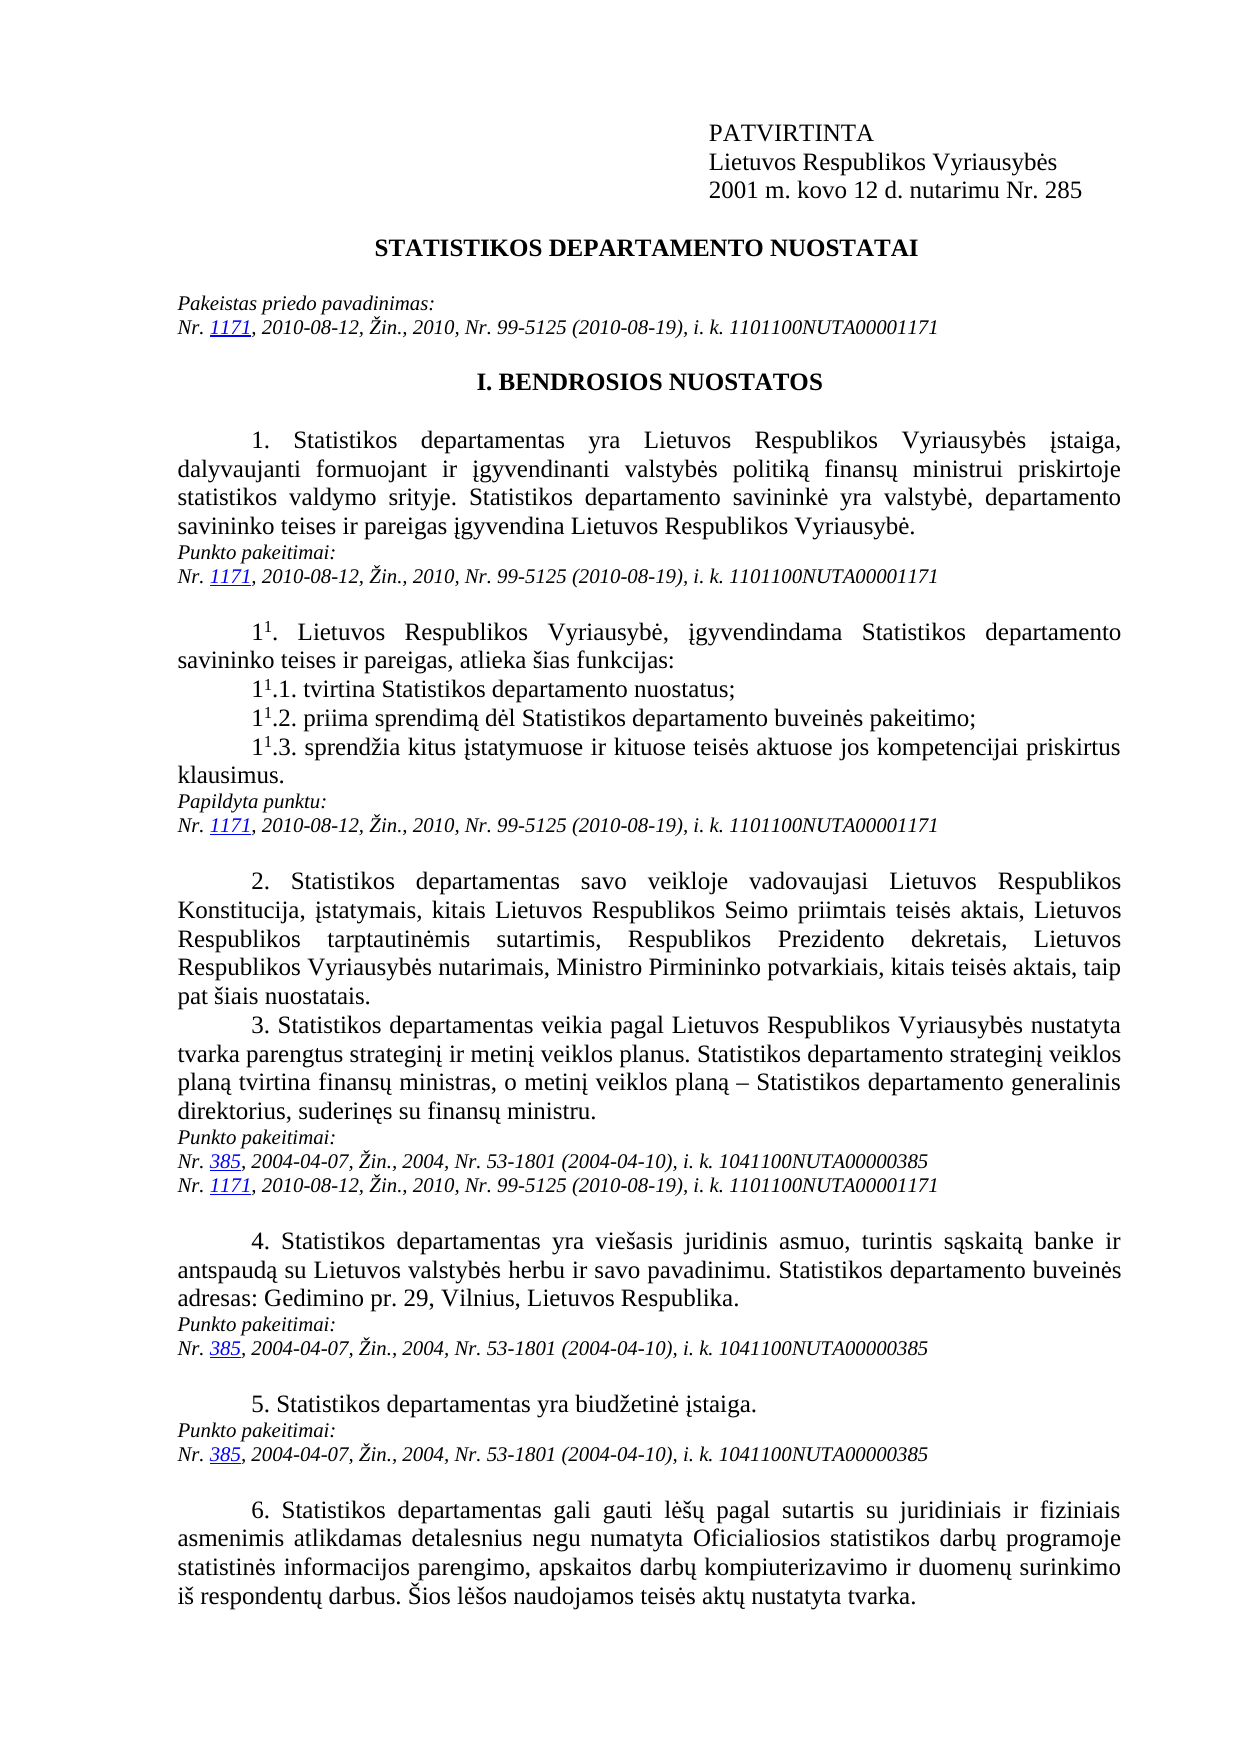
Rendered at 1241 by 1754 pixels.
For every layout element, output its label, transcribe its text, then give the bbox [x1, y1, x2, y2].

text Nr. 1171, 2010-08-12, Žin., 2010, Nr. 99-5125 (2010-08-19), i. k. 1101100NUTA00001171 [177, 1173, 1122, 1197]
text 1. Statistikos departamentas yra Lietuvos Respublikos Vyriausybės įstaiga, dalyvaujanti formuojant ir įgyvendinanti valstybės politiką finansų ministrui priskirtoje statistikos valdymo srityje. Statistikos departamento savininkė yra valstybė, departamento savininko teises ir pareigas įgyvendina Lietuvos Respublikos Vyriausybė. [177, 425, 1122, 540]
text Nr. 1171, 2010-08-12, Žin., 2010, Nr. 99-5125 (2010-08-19), i. k. 1101100NUTA00001171 [177, 813, 1122, 837]
text 11. Lietuvos Respublikos Vyriausybė, įgyvendindama Statistikos departamento savininko teises ir pareigas, atlieka šias funkcijas: [177, 617, 1122, 674]
text Lietuvos Respublikos Vyriausybės [709, 147, 1122, 176]
text Nr. 1171, 2010-08-12, Žin., 2010, Nr. 99-5125 (2010-08-19), i. k. 1101100NUTA00001171 [177, 315, 1122, 339]
text Papildyta punktu: [177, 789, 1122, 813]
text 6. Statistikos departamentas gali gauti lėšų pagal sutartis su juridiniais ir fiziniais asmenimis atlikdamas detalesnius negu numatyta Oficialiosios statistikos darbų programoje statistinės informacijos parengimo, apskaitos darbų kompiuterizavimo ir duomenų surinkimo iš respondentų darbus. Šios lėšos naudojamos teisės aktų nustatyta tvarka. [177, 1495, 1122, 1610]
text Punkto pakeitimai: [177, 1312, 1122, 1336]
text 11.2. priima sprendimą dėl Statistikos departamento buveinės pakeitimo; [177, 703, 1122, 732]
text 2. Statistikos departamentas savo veikloje vadovaujasi Lietuvos Respublikos Konstitucija, įstatymais, kitais Lietuvos Respublikos Seimo priimtais teisės aktais, Lietuvos Respublikos tarptautinėmis sutartimis, Respublikos Prezidento dekretais, Lietuvos Respublikos Vyriausybės nutarimais, Ministro Pirmininko potvarkiais, kitais teisės aktais, taip pat šiais nuostatais. [177, 866, 1122, 1010]
text Nr. 385, 2004-04-07, Žin., 2004, Nr. 53-1801 (2004-04-10), i. k. 1041100NUTA00000385 [177, 1149, 1122, 1173]
text Nr. 385, 2004-04-07, Žin., 2004, Nr. 53-1801 (2004-04-10), i. k. 1041100NUTA00000385 [177, 1442, 1122, 1466]
text Punkto pakeitimai: [177, 1125, 1122, 1149]
text PATVIRTINTA [177, 118, 1122, 147]
text Nr. 385, 2004-04-07, Žin., 2004, Nr. 53-1801 (2004-04-10), i. k. 1041100NUTA00000385 [177, 1336, 1122, 1360]
text Nr. 1171, 2010-08-12, Žin., 2010, Nr. 99-5125 (2010-08-19), i. k. 1101100NUTA00001171 [177, 564, 1122, 588]
text I. Bendrosios nuostatos [177, 367, 1122, 396]
text Punkto pakeitimai: [177, 540, 1122, 564]
text 2001 m. kovo 12 d. nutarimu Nr. 285 [709, 176, 1122, 204]
text Pakeistas priedo pavadinimas: [177, 291, 1122, 315]
text 4. Statistikos departamentas yra viešasis juridinis asmuo, turintis sąskaitą banke ir antspaudą su Lietuvos valstybės herbu ir savo pavadinimu. Statistikos departamento buveinės adresas: Gedimino pr. 29, Vilnius, Lietuvos Respublika. [177, 1226, 1122, 1312]
text STATISTIKOS DEPARTAMENTO NUOSTATAI [177, 233, 1122, 262]
text 3. Statistikos departamentas veikia pagal Lietuvos Respublikos Vyriausybės nustatyta tvarka parengtus strateginį ir metinį veiklos planus. Statistikos departamento strateginį veiklos planą tvirtina finansų ministras, o metinį veiklos planą – Statistikos departamento generalinis direktorius, suderinęs su finansų ministru. [177, 1010, 1122, 1125]
text Punkto pakeitimai: [177, 1418, 1122, 1442]
text 11.3. sprendžia kitus įstatymuose ir kituose teisės aktuose jos kompetencijai priskirtus klausimus. [177, 732, 1122, 789]
text 5. Statistikos departamentas yra biudžetinė įstaiga. [177, 1389, 1122, 1418]
text 11.1. tvirtina Statistikos departamento nuostatus; [177, 674, 1122, 703]
